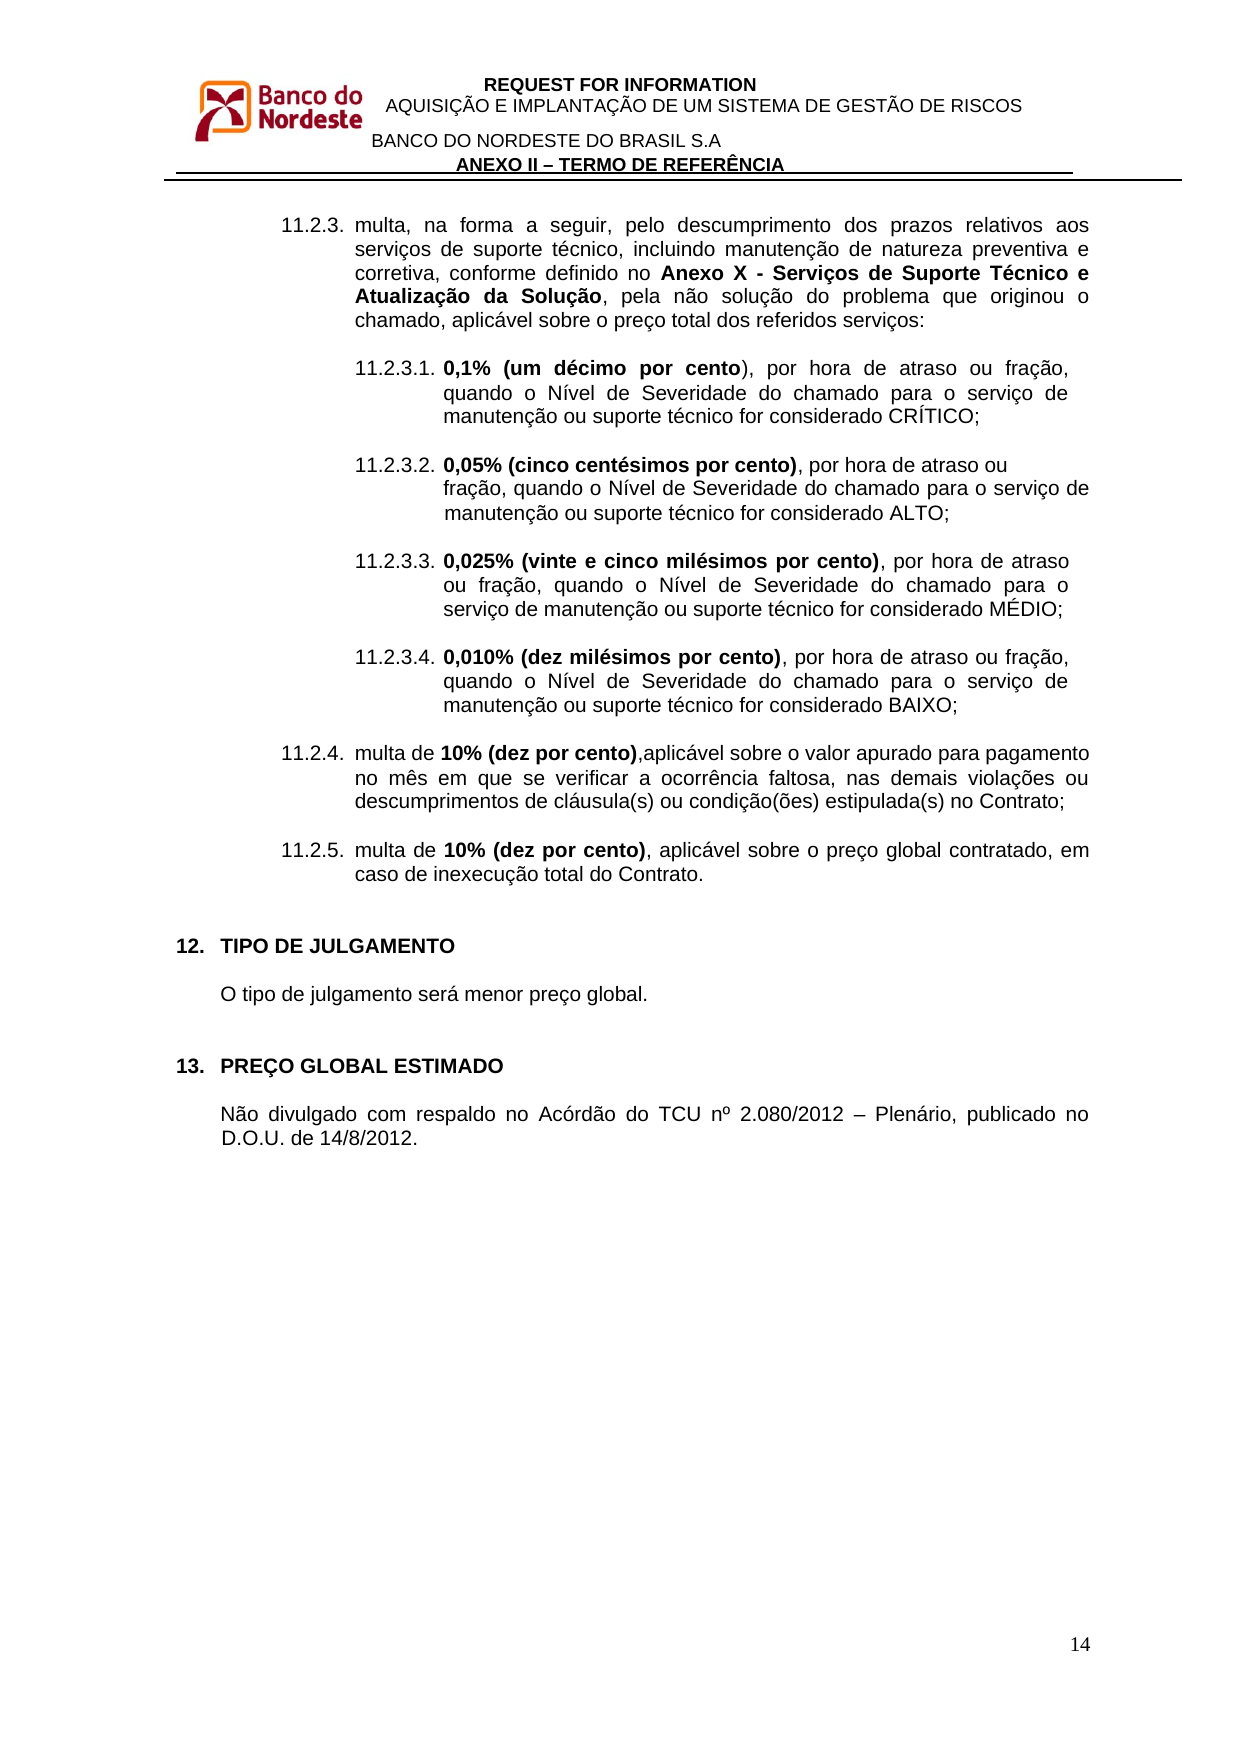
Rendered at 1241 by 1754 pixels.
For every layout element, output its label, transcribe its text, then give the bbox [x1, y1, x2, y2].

text O tipo de julgamento será menor preço global. [220, 982, 1090, 1006]
list 0,05% (cinco centésimos por cento), por hora de atraso ou [354, 453, 1069, 477]
list PREÇO GLOBAL ESTIMADO [176, 1055, 1092, 1078]
text Não divulgado com respaldo no Acórdão do TCU nº 2.080/2012 – Plenário, publicado no D.O.U. de 14/8/2012. [220, 1102, 1090, 1150]
list multa de 10% (dez por cento),aplicável sobre o valor apurado para pagamento no mês em que se verificar a ocorrência faltosa, nas demais violações ou descumprimentos de cláusula(s) ou condição(ões) estipulada(s) no Contrato; [281, 742, 1090, 813]
text fração, quando o Nível de Severidade do chamado para o serviço de manutenção ou suporte técnico for considerado ALTO; [443, 477, 1090, 524]
picture [188, 73, 367, 147]
list 0,1% (um décimo por cento), por hora de atraso ou fração, quando o Nível de Severidade do chamado para o serviço de manutenção ou suporte técnico for considerado CRÍTICO; [354, 357, 1069, 428]
list multa de 10% (dez por cento), aplicável sobre o preço global contratado, em caso de inexecução total do Contrato. [281, 838, 1090, 886]
list multa, na forma a seguir, pelo descumprimento dos prazos relativos aos serviços de suporte técnico, incluindo manutenção de natureza preventiva e corretiva, conforme definido no Anexo X - Serviços de Suporte Técnico e Atualização da Solução, pela não solução do problema que originou o chamado, aplicável sobre o preço total dos referidos serviços: [281, 213, 1090, 332]
list 0,025% (vinte e cinco milésimos por cento), por hora de atraso ou fração, quando o Nível de Severidade do chamado para o serviço de manutenção ou suporte técnico for considerado MÉDIO; [354, 549, 1069, 621]
list TIPO DE JULGAMENTO [176, 934, 1092, 958]
list 0,010% (dez milésimos por cento), por hora de atraso ou fração, quando o Nível de Severidade do chamado para o serviço de manutenção ou suporte técnico for considerado BAIXO; [354, 646, 1069, 717]
